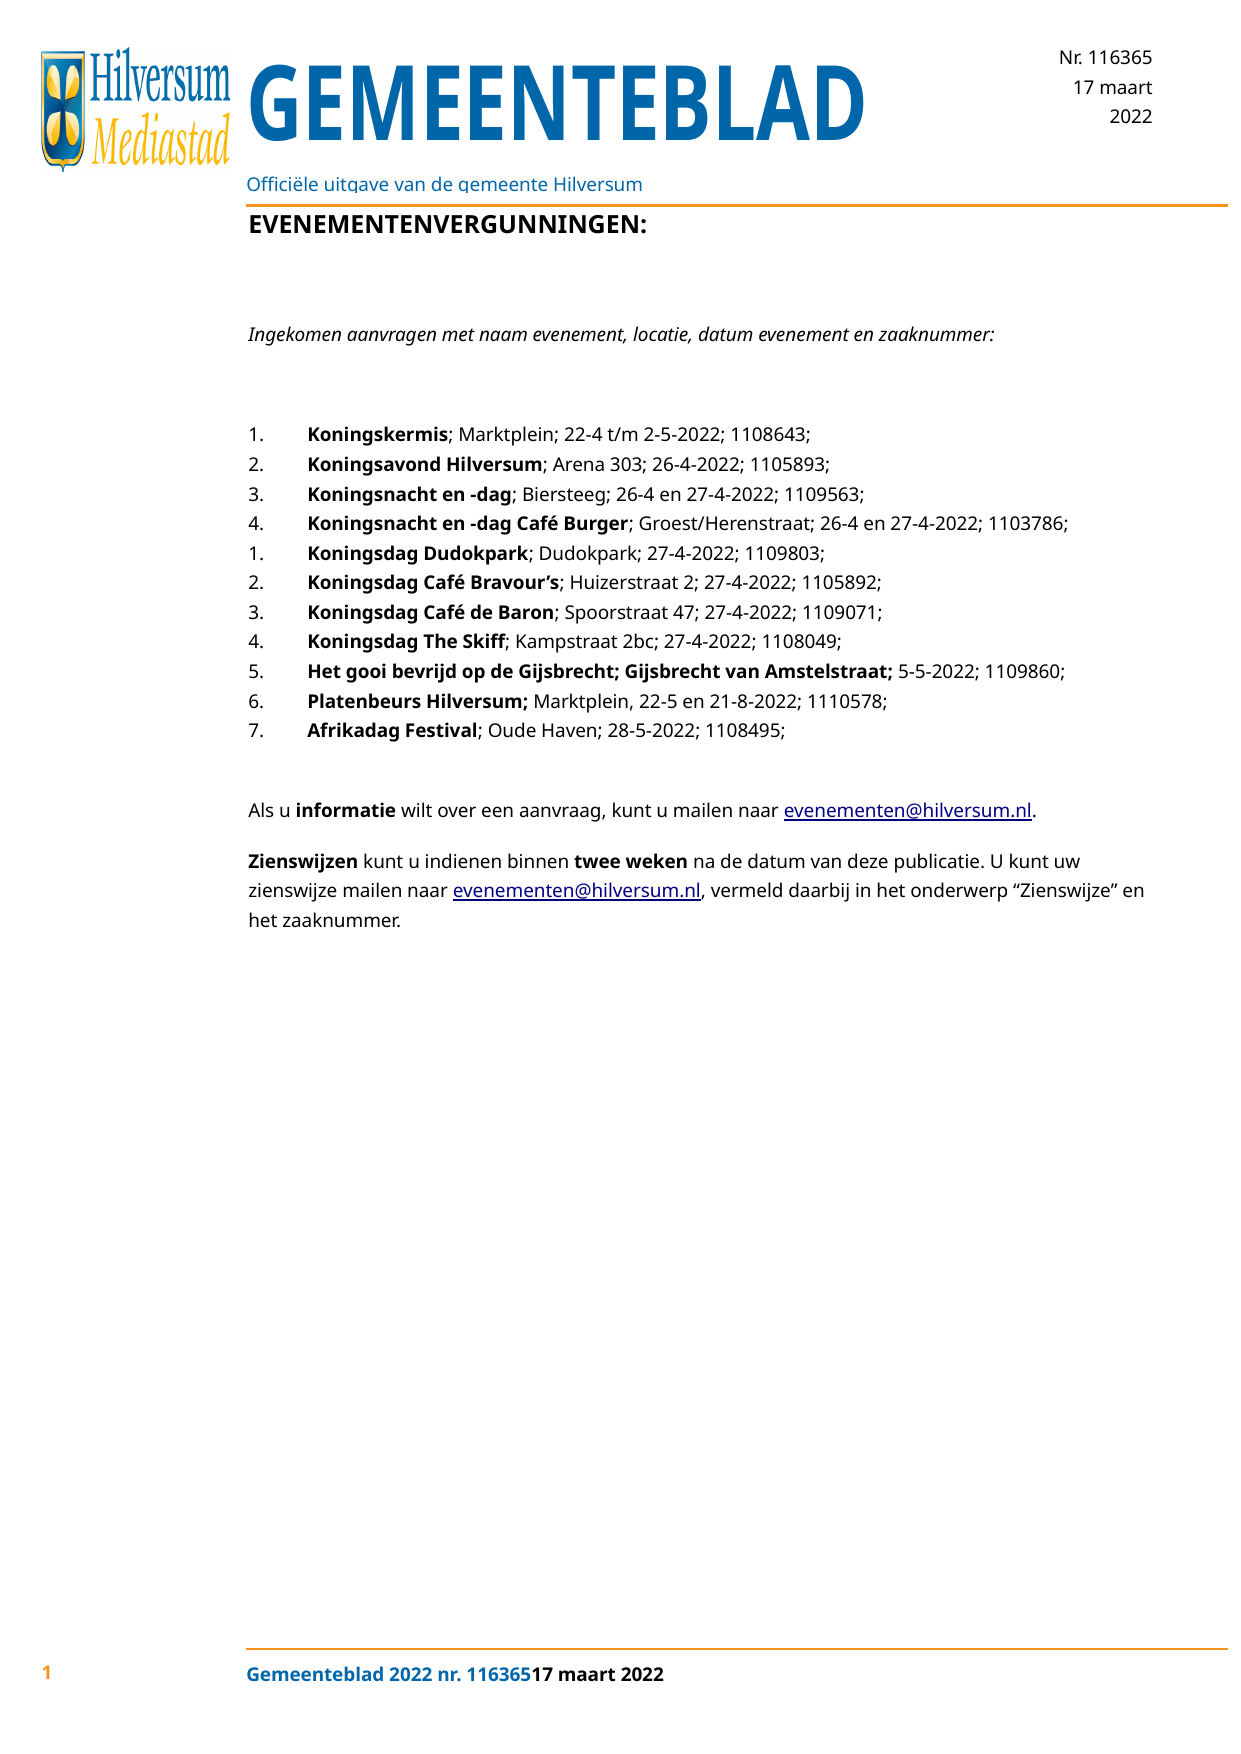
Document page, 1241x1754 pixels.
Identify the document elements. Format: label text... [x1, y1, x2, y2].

list Koningsdag Café de Baron; Spoorstraat 47; 27-4-2022; 1109071; [248, 599, 1152, 625]
list Koningsnacht en -dag Café Burger; Groest/Herenstraat; 26-4 en 27-4-2022; 1103786; [248, 510, 1152, 536]
picture [41, 47, 231, 172]
list Koningsavond Hilversum; Arena 303; 26-4-2022; 1105893; [248, 451, 1152, 477]
text EVENEMENTENVERGUNNINGEN: [248, 207, 1152, 241]
list Koningsdag Café Bravour’s; Huizerstraat 2; 27-4-2022; 1105892; [248, 569, 1152, 595]
list Platenbeurs Hilversum; Marktplein, 22-5 en 21-8-2022; 1110578; [248, 688, 1152, 713]
text Als u informatie wilt over een aanvraag, kunt u mailen naar evenementen@hilversum.nl. [248, 797, 1152, 823]
list Het gooi bevrijd op de Gijsbrecht; Gijsbrecht van Amstelstraat; 5-5-2022; 1109860; [248, 658, 1152, 684]
list Afrikadag Festival; Oude Haven; 28-5-2022; 1108495; [248, 717, 1152, 743]
list Koningskermis; Marktplein; 22-4 t/m 2-5-2022; 1108643; [248, 422, 1152, 447]
text Ingekomen aanvragen met naam evenement, locatie, datum evenement en zaaknummer: [248, 321, 1152, 346]
list Koningsdag Dudokpark; Dudokpark; 27-4-2022; 1109803; [248, 540, 1152, 566]
list Koningsnacht en -dag; Biersteeg; 26-4 en 27-4-2022; 1109563; [248, 481, 1152, 506]
list Koningsdag The Skiff; Kampstraat 2bc; 27-4-2022; 1108049; [248, 629, 1152, 654]
text Zienswijzen kunt u indienen binnen twee weken na de datum van deze publicatie. U kunt uw zienswijze mailen naar evenementen@hilversum.nl, vermeld daarbij in het onderwerp “Zienswijze” en het zaaknummer. [248, 848, 1152, 933]
